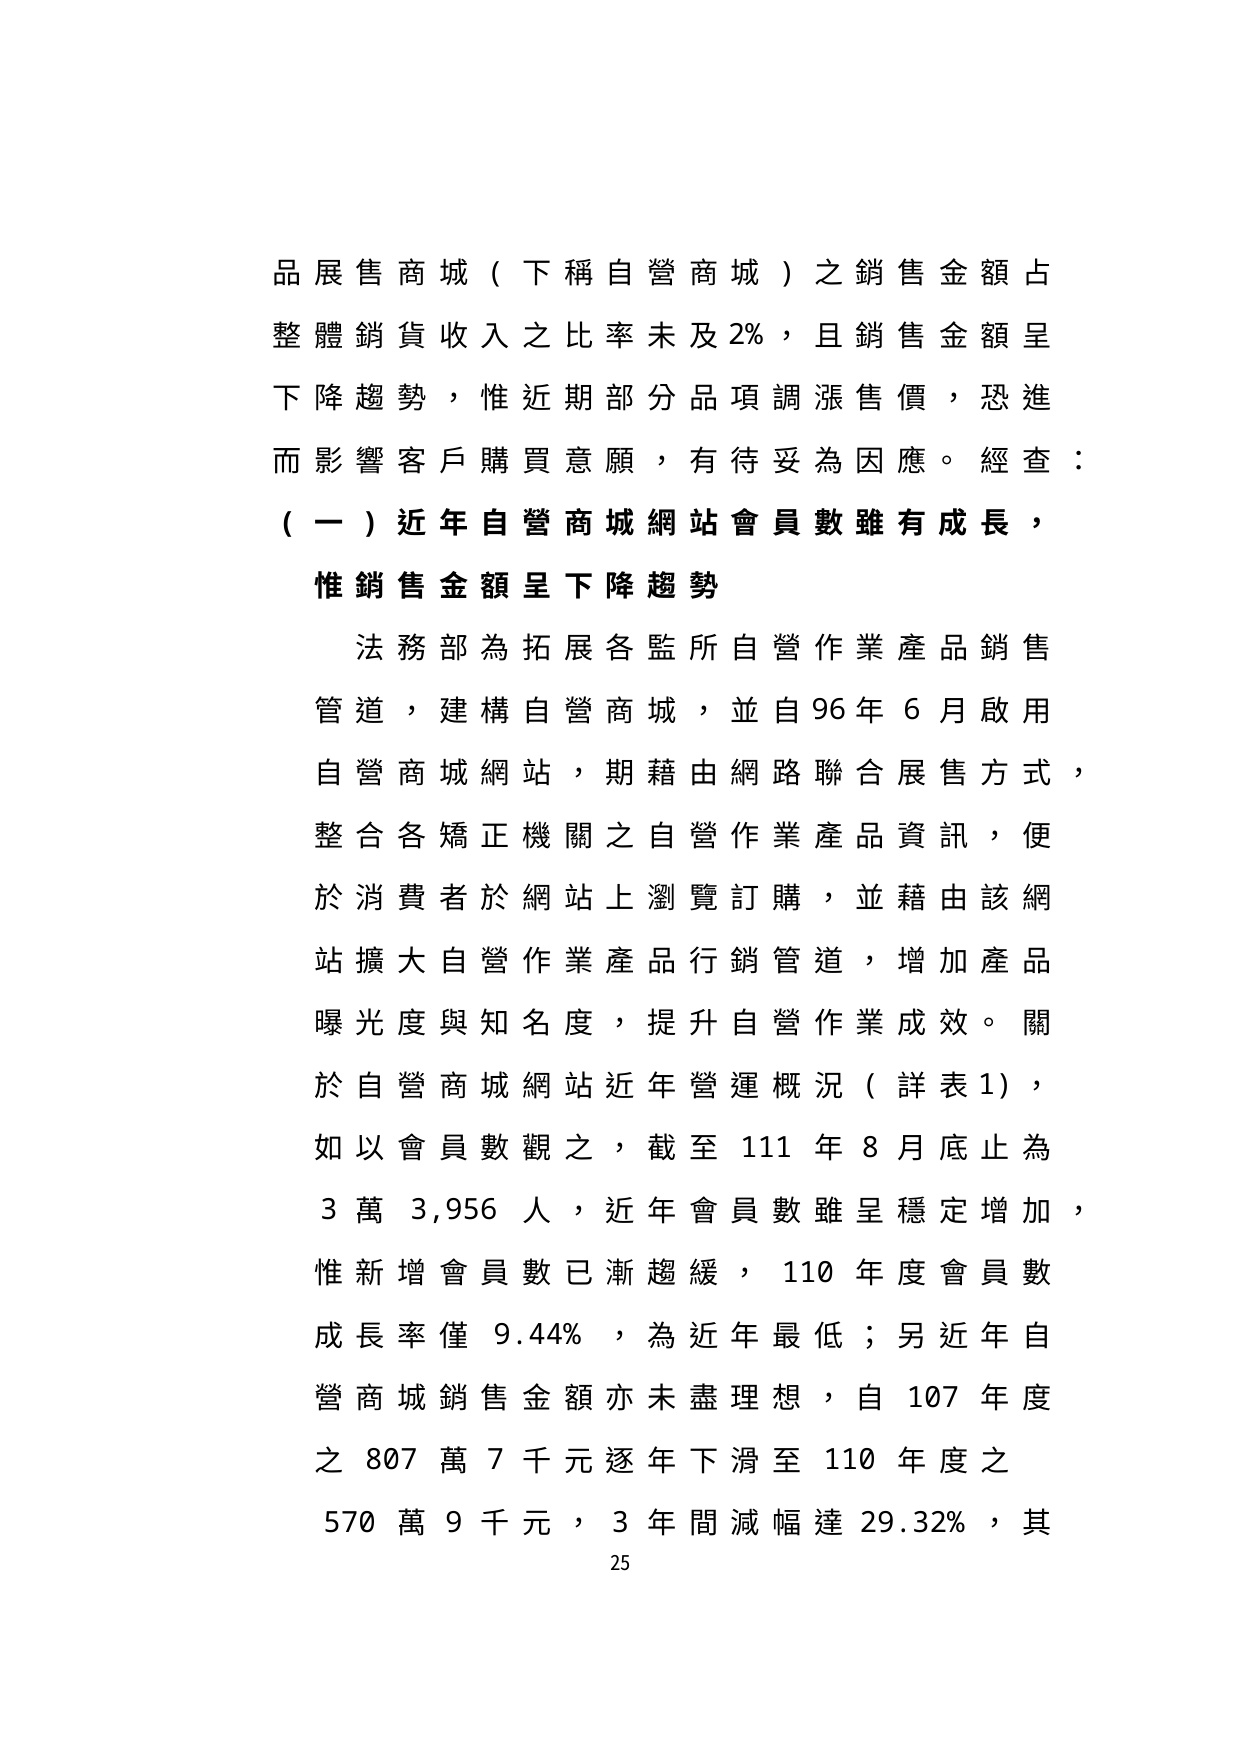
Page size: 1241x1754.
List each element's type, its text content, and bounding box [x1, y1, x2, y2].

text 矯正基金112年度於「業務收入」科目項下編列銷貨收入5億217萬元，較111年度預算案數5億1,688萬2千元減少1,471萬2千元(減幅2.85%)。近年矯正機關自營商品展售商城(下稱自營商城)之銷售金額占整體銷貨收入之比率未及2%，且銷售金額呈下降趨勢，惟近期部分品項調漲售價，恐進而影響客戶購買意願，有待妥為因應。經查： [242, 229, 1058, 479]
text 法務部為拓展各監所自營作業產品銷售管道，建構自營商城，並自96年6月啟用自營商城網站，期藉由網路聯合展售方式，整合各矯正機關之自營作業產品資訊，便於消費者於網站上瀏覽訂購，並藉由該網站擴大自營作業產品行銷管道，增加產品曝光度與知名度，提升自營作業成效。關於自營商城網站近年營運概況(詳表1)，如以會員數觀之，截至111年8月底止為3萬3,956人，近年會員數雖呈穩定增加，惟新增會員數已漸趨緩，110年度會員數成長率僅9.44%，為近年最低；另近年自營商城銷售金額亦未盡理想，自107年度之807萬7千元逐年下滑至110年度之570萬9千元，3年間減幅達29.32%，其中109年度及110年度主要係因疫情影響消費者購買意願所致，訂單筆數雖差異不大，惟每筆訂單之平均消費金額自109年度之2,889元減至110年度之2,346元，已明顯下降。 [271, 604, 1058, 1542]
text (一)近年自營商城網站會員數雖有成長，惟銷售金額呈下降趨勢 [242, 479, 1058, 604]
